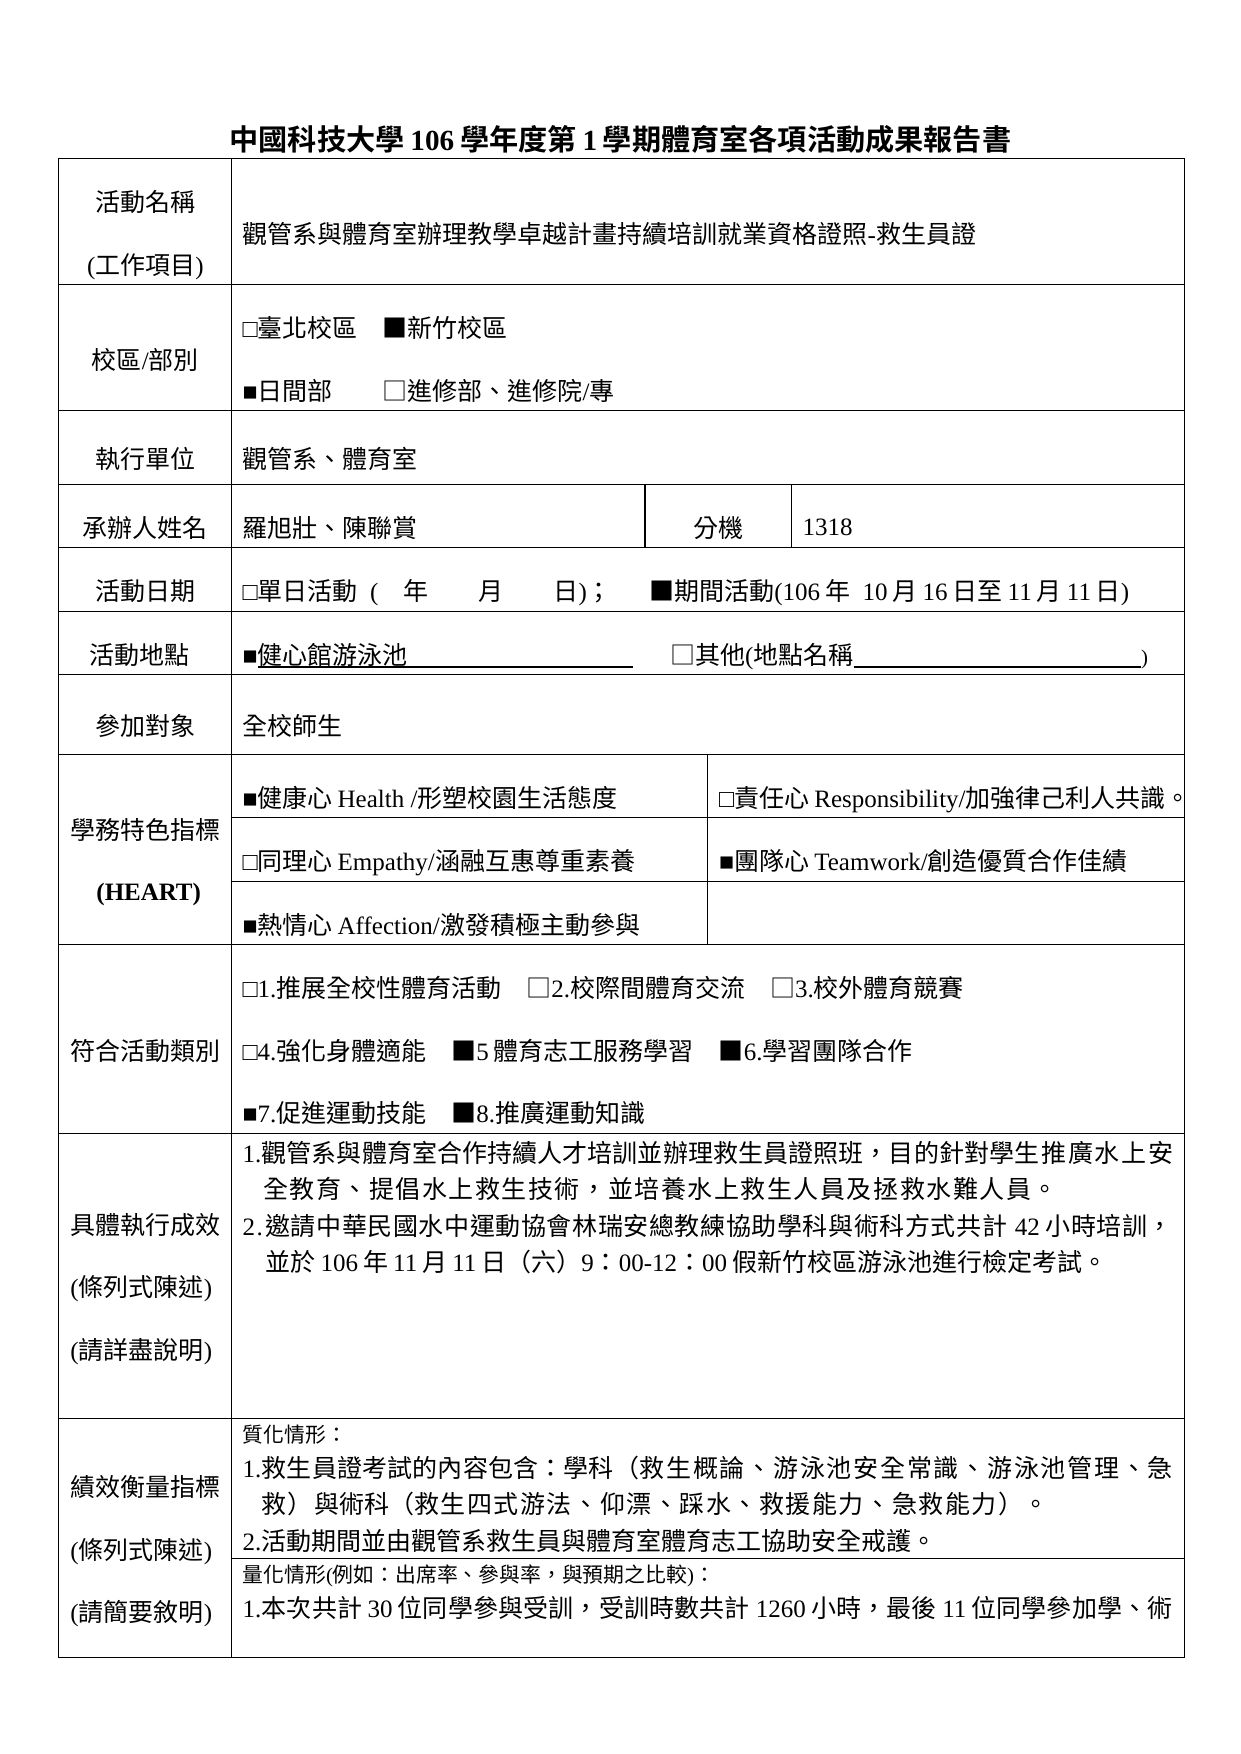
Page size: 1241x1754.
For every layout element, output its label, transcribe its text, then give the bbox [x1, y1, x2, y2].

table_cell 承辦人姓名 [59, 485, 231, 547]
table_cell □責任心Responsibility/加強律己利人共識。 [708, 755, 1184, 817]
table_cell 1318 [792, 485, 1184, 547]
table_cell 具體執行成效(條列式陳述) (請詳盡說明) [59, 1134, 231, 1417]
table_cell 全校師生 [232, 675, 1184, 753]
table_cell 量化情形(例如：出席率、參與率，與預期之比較)： 1.本次共計30位同學參與受訓，受訓時數共計1260小時，最後11位同學參加學、術 [232, 1559, 1184, 1657]
table_cell [708, 882, 1184, 944]
table_cell 觀管系、體育室 [232, 411, 1184, 484]
table_cell 質化情形： 1.救生員證考試的內容包含：學科（救生概論、游泳池安全常識、游泳池管理、急救）與術科（救生四式游法、仰漂、踩水、救援能力、急救能力）。 2.活動期間並由觀管系救生員與體育室體育志工協助安全戒護。 [232, 1419, 1184, 1557]
table_cell 符合活動類別 [59, 945, 231, 1133]
table_cell □單日活動 ( 年 月 日)； ■期間活動(106年 10月16日至11月11日) [232, 548, 1184, 611]
table_cell 校區/部別 [59, 285, 231, 410]
text 中國科技大學106學年度第1學期體育室各項活動成果報告書 [104, 96, 1136, 158]
table_cell 1.觀管系與體育室合作持續人才培訓並辦理救生員證照班，目的針對學生推廣水上安全教育、提倡水上救生技術，並培養水上救生人員及拯救水難人員。 2.邀請中華民國水中運動協會林瑞安總教練協助學科與術科方式共計42小時培訓，並於106年11月11日（六）9：00-12：00假新竹校區游泳池進行檢定考試。 [232, 1134, 1184, 1417]
table_cell ■健康心Health /形塑校園生活態度 [232, 755, 707, 817]
table_cell □同理心Empathy/涵融互惠尊重素養 [232, 818, 707, 881]
table_cell ■熱情心Affection/激發積極主動參與 [232, 882, 707, 944]
table_cell 參加對象 [59, 675, 231, 753]
table_cell □1.推展全校性體育活動 □2.校際間體育交流 □3.校外體育競賽 □4.強化身體適能 ■5體育志工服務學習 ■6.學習團隊合作 ■7.促進運動技能 ■8.推廣運動知識 [232, 945, 1184, 1133]
table_cell 績效衡量指標 (條列式陳述) (請簡要敘明) [59, 1419, 231, 1657]
table_header 觀管系與體育室辦理教學卓越計畫持續培訓就業資格證照-救生員證 [232, 159, 1184, 284]
table_cell ■團隊心Teamwork/創造優質合作佳績 [708, 818, 1184, 881]
table_header 活動名稱 (工作項目) [59, 159, 231, 284]
table_cell 執行單位 [59, 411, 231, 484]
table_cell 羅旭壯、陳聯賞 [232, 485, 644, 547]
table_cell □臺北校區 ■新竹校區 ■日間部 □進修部、進修院/專 [232, 285, 1184, 410]
table_cell 活動地點 [59, 612, 231, 674]
table_cell 學務特色指標 (HEART) [59, 755, 231, 944]
table_cell 分機 [646, 485, 791, 547]
table_cell ■健心館游泳池 □其他(地點名稱 ) [232, 612, 1184, 674]
table_cell 活動日期 [59, 548, 231, 611]
